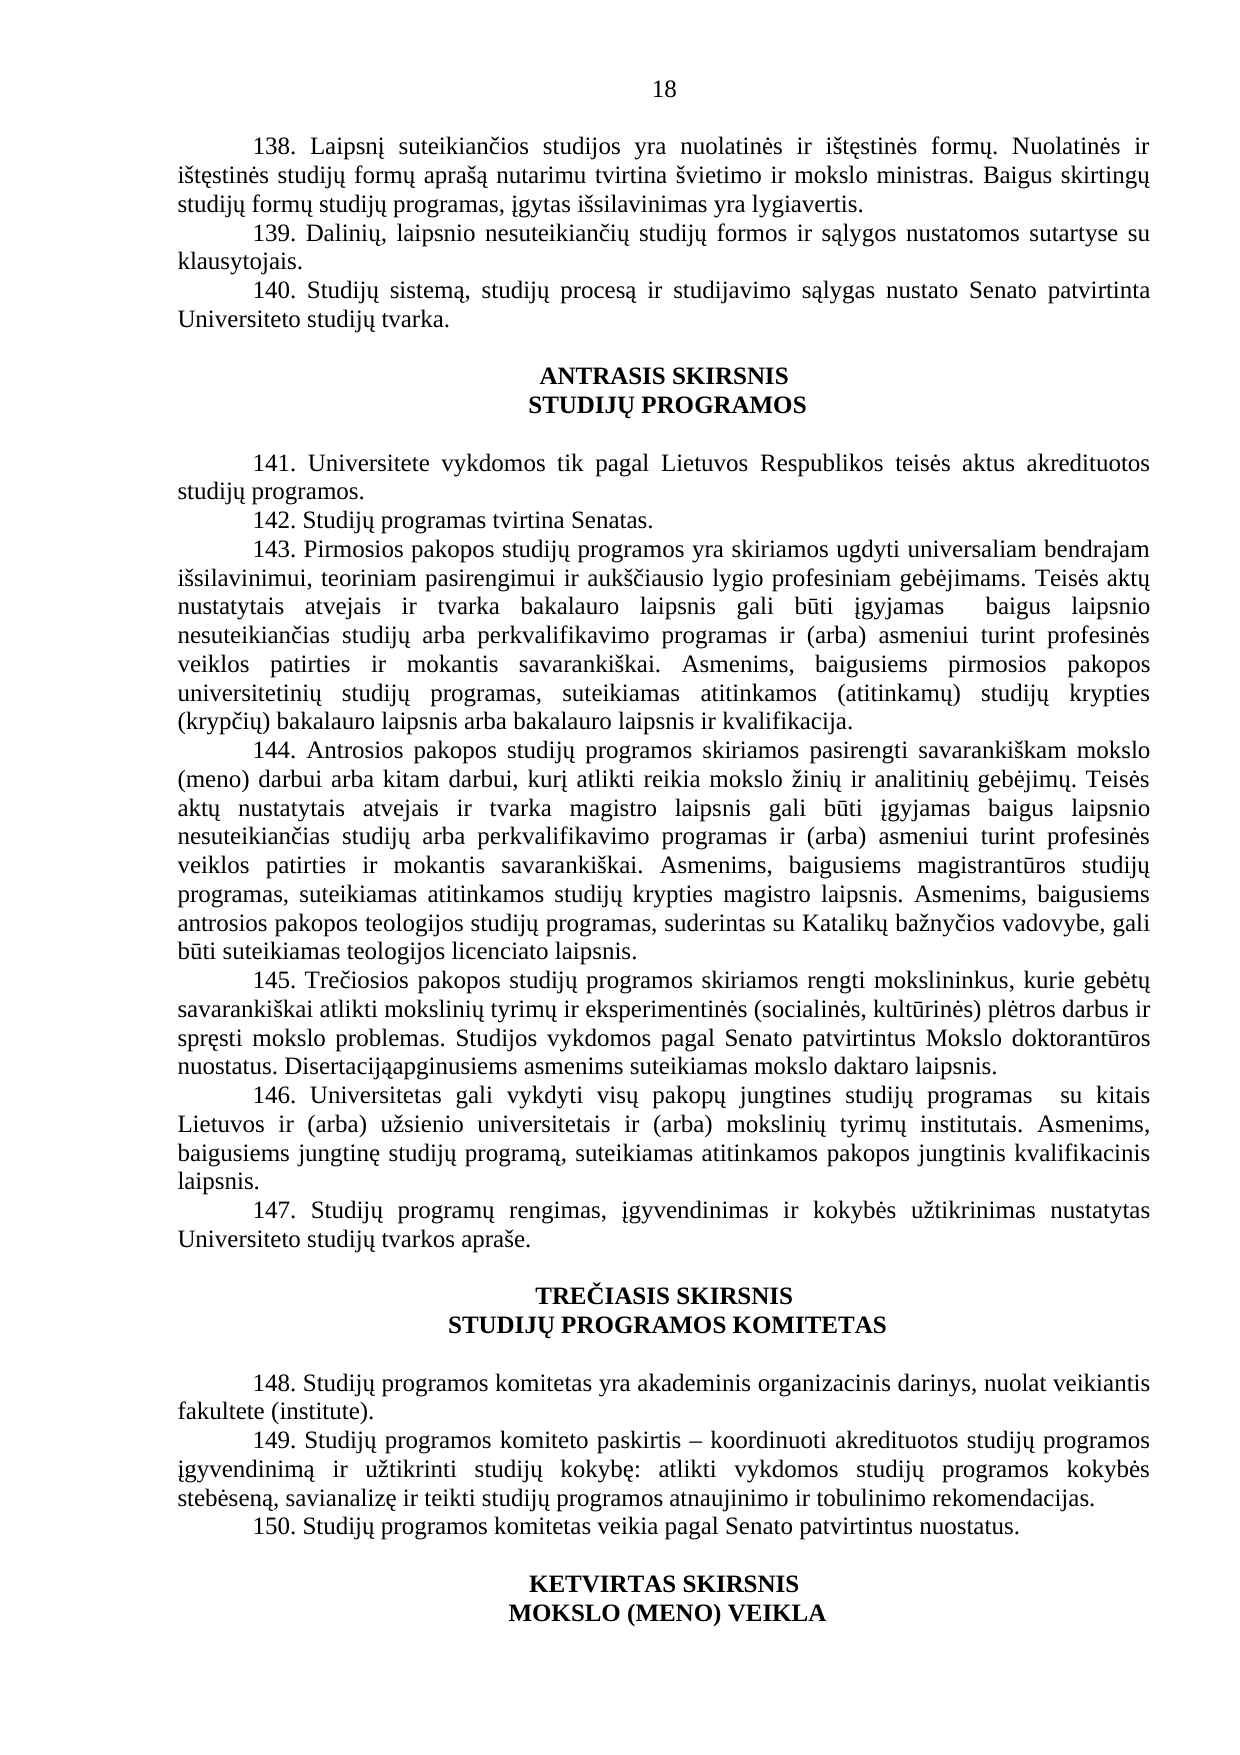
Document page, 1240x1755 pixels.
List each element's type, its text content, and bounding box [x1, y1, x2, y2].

text ANTRASIS SKIRSNIS [177, 361, 1151, 390]
text 148. Studijų programos komitetas yra akademinis organizacinis darinys, nuolat veikiantis fakultete (institute). [177, 1368, 1151, 1425]
text 139. Dalinių, laipsnio nesuteikiančių studijų formos ir sąlygos nustatomos sutartyse su klausytojais. [177, 218, 1151, 275]
text 138. Laipsnį suteikiančios studijos yra nuolatinės ir ištęstinės formų. Nuolatinės ir ištęstinės studijų formų aprašą nutarimu tvirtina švietimo ir mokslo ministras. Baigus skirtingų studijų formų studijų programas, įgytas išsilavinimas yra lygiavertis. [177, 131, 1151, 218]
text 147. Studijų programų rengimas, įgyvendinimas ir kokybės užtikrinimas nustatytas Universiteto studijų tvarkos apraše. [177, 1195, 1151, 1253]
text 143. Pirmosios pakopos studijų programos yra skiriamos ugdyti universaliam bendrajam išsilavinimui, teoriniam pasirengimui ir aukščiausio lygio profesiniam gebėjimams. Teisės aktų nustatytais atvejais ir tvarka bakalauro laipsnis gali būti įgyjamas baigus laipsnio nesuteikiančias studijų arba perkvalifikavimo programas ir (arba) asmeniui turint profesinės veiklos patirties ir mokantis savarankiškai. Asmenims, baigusiems pirmosios pakopos universitetinių studijų programas, suteikiamas atitinkamos (atitinkamų) studijų krypties (krypčių) bakalauro laipsnis arba bakalauro laipsnis ir kvalifikacija. [177, 534, 1151, 735]
text 145. Trečiosios pakopos studijų programos skiriamos rengti mokslininkus, kurie gebėtų savarankiškai atlikti mokslinių tyrimų ir eksperimentinės (socialinės, kultūrinės) plėtros darbus ir spręsti mokslo problemas. Studijos vykdomos pagal Senato patvirtintus Mokslo doktorantūros nuostatus. Disertacijąapginusiems asmenims suteikiamas mokslo daktaro laipsnis. [177, 965, 1151, 1080]
text 140. Studijų sistemą, studijų procesą ir studijavimo sąlygas nustato Senato patvirtinta Universiteto studijų tvarka. [177, 275, 1151, 333]
text MOKSLO (MENO) VEIKLA [177, 1598, 1151, 1626]
text Studijų programos [177, 390, 1151, 419]
text STUDIJŲ PROGRAMOS KOMITETAS [177, 1310, 1151, 1339]
text 144. Antrosios pakopos studijų programos skiriamos pasirengti savarankiškam mokslo (meno) darbui arba kitam darbui, kurį atlikti reikia mokslo žinių ir analitinių gebėjimų. Teisės aktų nustatytais atvejais ir tvarka magistro laipsnis gali būti įgyjamas baigus laipsnio nesuteikiančias studijų arba perkvalifikavimo programas ir (arba) asmeniui turint profesinės veiklos patirties ir mokantis savarankiškai. Asmenims, baigusiems magistrantūros studijų programas, suteikiamas atitinkamos studijų krypties magistro laipsnis. Asmenims, baigusiems antrosios pakopos teologijos studijų programas, suderintas su Katalikų bažnyčios vadovybe, gali būti suteikiamas teologijos licenciato laipsnis. [177, 735, 1151, 965]
text 142. Studijų programas tvirtina Senatas. [177, 505, 1151, 534]
text 149. Studijų programos komiteto paskirtis – koordinuoti akredituotos studijų programos įgyvendinimą ir užtikrinti studijų kokybę: atlikti vykdomos studijų programos kokybės stebėseną, savianalizę ir teikti studijų programos atnaujinimo ir tobulinimo rekomendacijas. [177, 1425, 1151, 1511]
text TREČIASIS SKIRSNIS [177, 1281, 1151, 1310]
text 146. Universitetas gali vykdyti visų pakopų jungtines studijų programas su kitais Lietuvos ir (arba) užsienio universitetais ir (arba) mokslinių tyrimų institutais. Asmenims, baigusiems jungtinę studijų programą, suteikiamas atitinkamos pakopos jungtinis kvalifikacinis laipsnis. [177, 1080, 1151, 1195]
text 150. Studijų programos komitetas veikia pagal Senato patvirtintus nuostatus. [177, 1511, 1151, 1540]
text 141. Universitete vykdomos tik pagal Lietuvos Respublikos teisės aktus akredituotos studijų programos. [177, 448, 1151, 505]
text KETVIRTAS SKIRSNIS [177, 1569, 1151, 1598]
